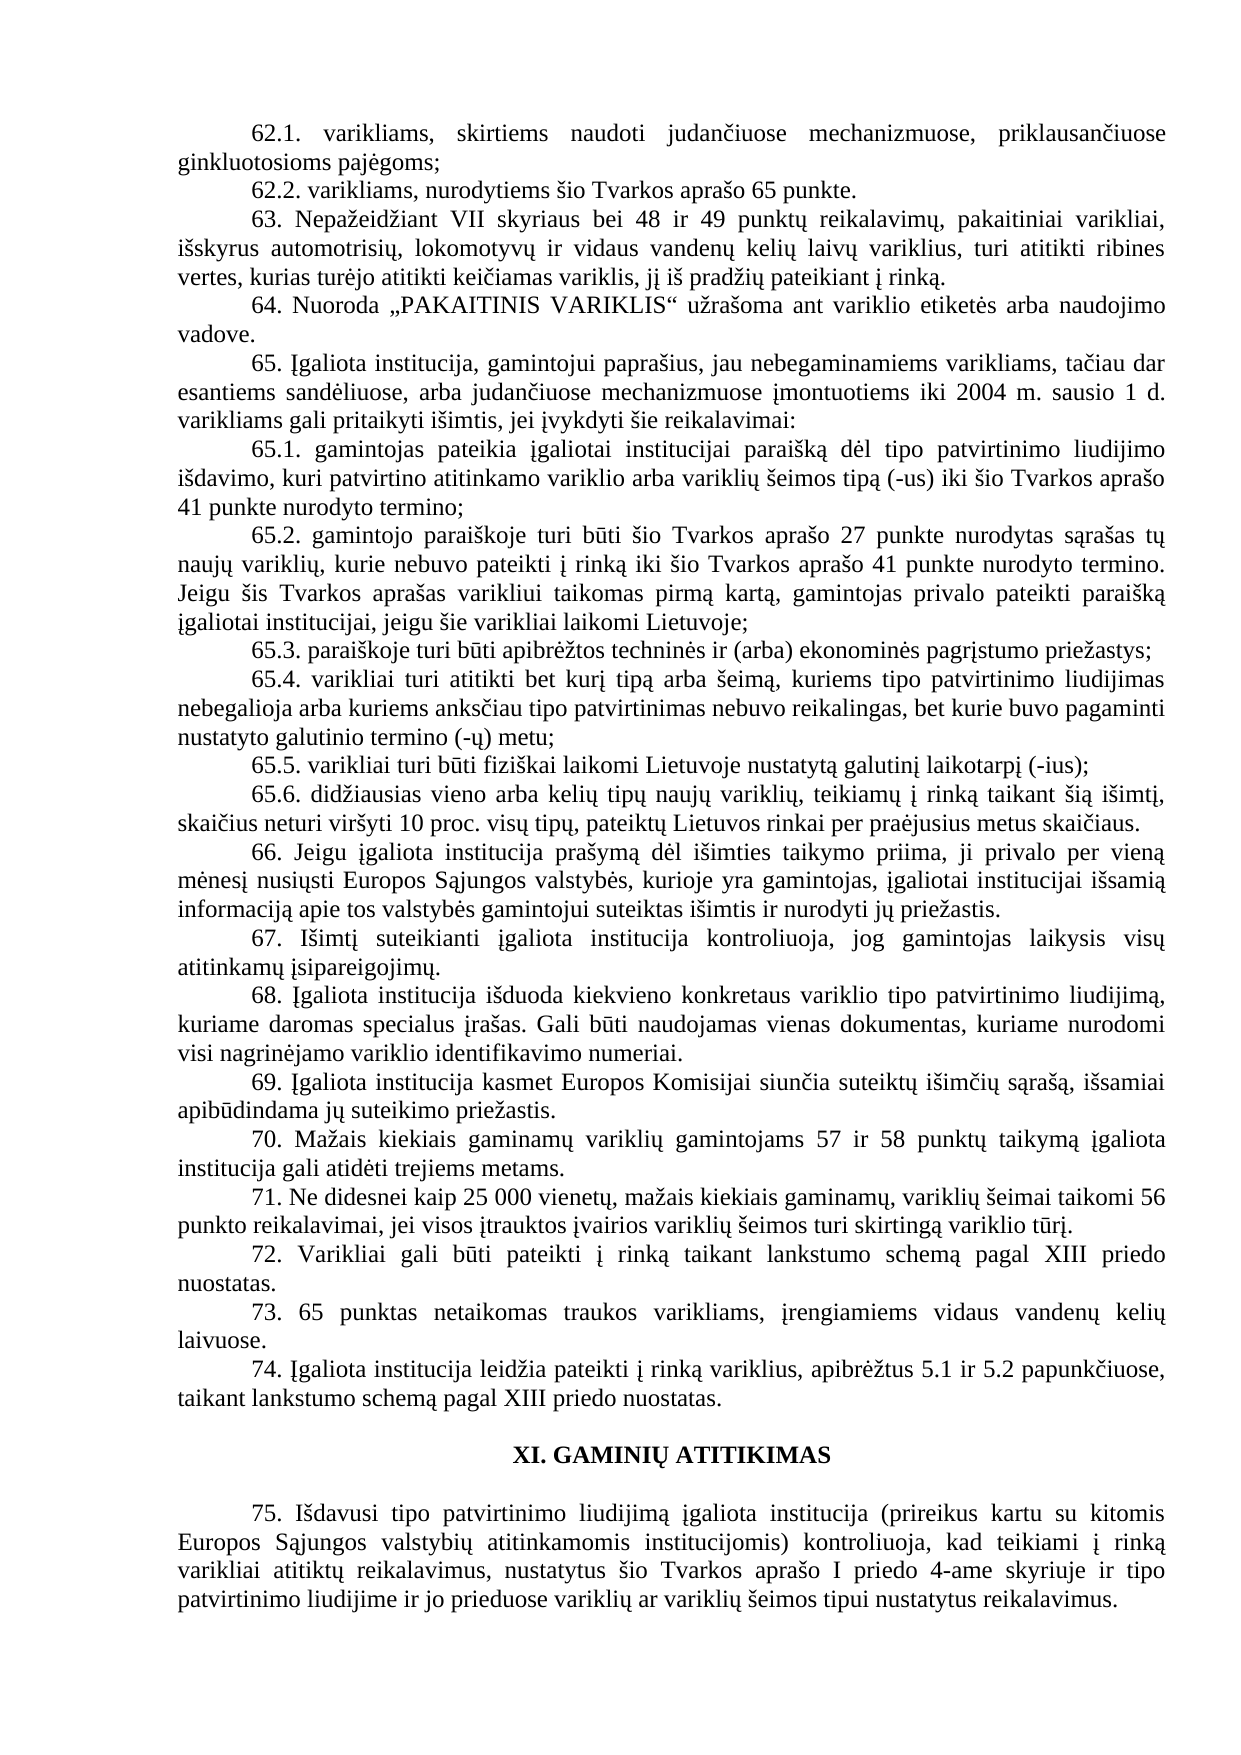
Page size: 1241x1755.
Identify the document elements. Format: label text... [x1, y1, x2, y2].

text 65. Įgaliota institucija, gamintojui paprašius, jau nebegaminamiems varikliams, tačiau dar esantiems sandėliuose, arba judančiuose mechanizmuose įmontuotiems iki 2004 m. sausio 1 d. varikliams gali pritaikyti išimtis, jei įvykdyti šie reikalavimai: [177, 348, 1166, 434]
text 63. Nepažeidžiant VII skyriaus bei 48 ir 49 punktų reikalavimų, pakaitiniai varikliai, išskyrus automotrisių, lokomotyvų ir vidaus vandenų kelių laivų variklius, turi atitikti ribines vertes, kurias turėjo atitikti keičiamas variklis, jį iš pradžių pateikiant į rinką. [177, 204, 1166, 291]
text 75. Išdavusi tipo patvirtinimo liudijimą įgaliota institucija (prireikus kartu su kitomis Europos Sąjungos valstybių atitinkamomis institucijomis) kontroliuoja, kad teikiami į rinką varikliai atitiktų reikalavimus, nustatytus šio Tvarkos aprašo I priedo 4-ame skyriuje ir tipo patvirtinimo liudijime ir jo prieduose variklių ar variklių šeimos tipui nustatytus reikalavimus. [177, 1498, 1166, 1613]
text 70. Mažais kiekiais gaminamų variklių gamintojams 57 ir 58 punktų taikymą įgaliota institucija gali atidėti trejiems metams. [177, 1124, 1166, 1182]
text 73. 65 punktas netaikomas traukos varikliams, įrengiamiems vidaus vandenų kelių laivuose. [177, 1297, 1166, 1354]
text 62.2. varikliams, nurodytiems šio Tvarkos aprašo 65 punkte. [177, 176, 1166, 204]
text 65.5. varikliai turi būti fiziškai laikomi Lietuvoje nustatytą galutinį laikotarpį (-ius); [177, 751, 1166, 779]
text 72. Varikliai gali būti pateikti į rinką taikant lankstumo schemą pagal XIII priedo nuostatas. [177, 1239, 1166, 1297]
text 74. Įgaliota institucija leidžia pateikti į rinką variklius, apibrėžtus 5.1 ir 5.2 papunkčiuose, taikant lankstumo schemą pagal XIII priedo nuostatas. [177, 1354, 1166, 1412]
text 69. Įgaliota institucija kasmet Europos Komisijai siunčia suteiktų išimčių sąrašą, išsamiai apibūdindama jų suteikimo priežastis. [177, 1067, 1166, 1124]
text 66. Jeigu įgaliota institucija prašymą dėl išimties taikymo priima, ji privalo per vieną mėnesį nusiųsti Europos Sąjungos valstybės, kurioje yra gamintojas, įgaliotai institucijai išsamią informaciją apie tos valstybės gamintojui suteiktas išimtis ir nurodyti jų priežastis. [177, 837, 1166, 923]
text 65.4. varikliai turi atitikti bet kurį tipą arba šeimą, kuriems tipo patvirtinimo liudijimas nebegalioja arba kuriems anksčiau tipo patvirtinimas nebuvo reikalingas, bet kurie buvo pagaminti nustatyto galutinio termino (-ų) metu; [177, 664, 1166, 751]
text 62.1. varikliams, skirtiems naudoti judančiuose mechanizmuose, priklausančiuose ginkluotosioms pajėgoms; [177, 118, 1166, 176]
text 65.2. gamintojo paraiškoje turi būti šio Tvarkos aprašo 27 punkte nurodytas sąrašas tų naujų variklių, kurie nebuvo pateikti į rinką iki šio Tvarkos aprašo 41 punkte nurodyto termino. Jeigu šis Tvarkos aprašas varikliui taikomas pirmą kartą, gamintojas privalo pateikti paraišką įgaliotai institucijai, jeigu šie varikliai laikomi Lietuvoje; [177, 521, 1166, 636]
text 64. Nuoroda „PAKAITINIS VARIKLIS“ užrašoma ant variklio etiketės arba naudojimo vadove. [177, 291, 1166, 348]
text 67. Išimtį suteikianti įgaliota institucija kontroliuoja, jog gamintojas laikysis visų atitinkamų įsipareigojimų. [177, 923, 1166, 981]
text 65.6. didžiausias vieno arba kelių tipų naujų variklių, teikiamų į rinką taikant šią išimtį, skaičius neturi viršyti 10 proc. visų tipų, pateiktų Lietuvos rinkai per praėjusius metus skaičiaus. [177, 779, 1166, 837]
text 71. Ne didesnei kaip 25 000 vienetų, mažais kiekiais gaminamų, variklių šeimai taikomi 56 punkto reikalavimai, jei visos įtrauktos įvairios variklių šeimos turi skirtingą variklio tūrį. [177, 1182, 1166, 1239]
text XI. GAMINIŲ ATITIKIMAS [177, 1441, 1166, 1469]
text 65.1. gamintojas pateikia įgaliotai institucijai paraišką dėl tipo patvirtinimo liudijimo išdavimo, kuri patvirtino atitinkamo variklio arba variklių šeimos tipą (-us) iki šio Tvarkos aprašo 41 punkte nurodyto termino; [177, 434, 1166, 521]
text 65.3. paraiškoje turi būti apibrėžtos techninės ir (arba) ekonominės pagrįstumo priežastys; [177, 636, 1166, 664]
text 68. Įgaliota institucija išduoda kiekvieno konkretaus variklio tipo patvirtinimo liudijimą, kuriame daromas specialus įrašas. Gali būti naudojamas vienas dokumentas, kuriame nurodomi visi nagrinėjamo variklio identifikavimo numeriai. [177, 981, 1166, 1067]
